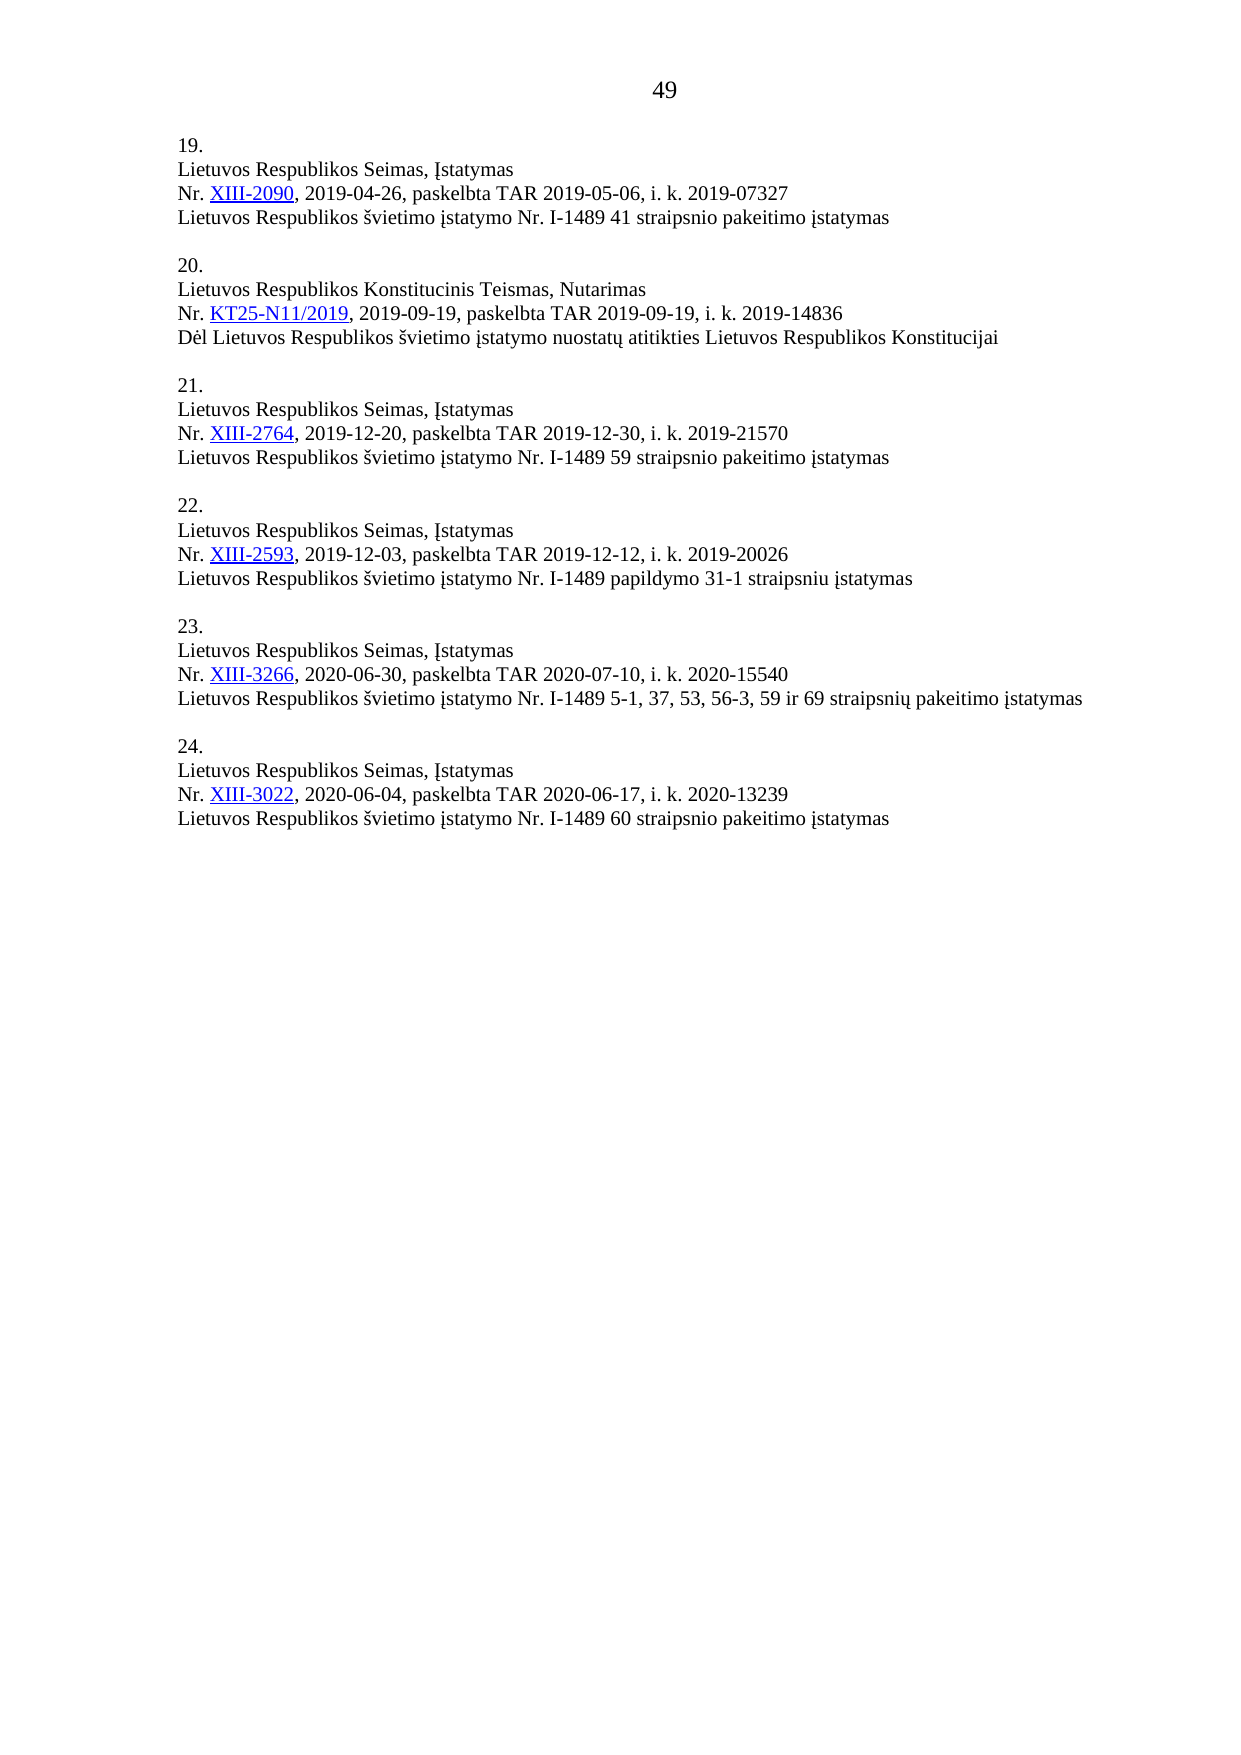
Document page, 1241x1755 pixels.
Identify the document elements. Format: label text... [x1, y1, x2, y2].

text Nr. XIII-2764, 2019-12-20, paskelbta TAR 2019-12-30, i. k. 2019-21570 [177, 421, 1152, 445]
text Lietuvos Respublikos švietimo įstatymo Nr. I-1489 60 straipsnio pakeitimo įstatymas [177, 806, 1152, 830]
text 23. [177, 614, 1152, 638]
text Lietuvos Respublikos Seimas, Įstatymas [177, 157, 1152, 181]
text Lietuvos Respublikos švietimo įstatymo Nr. I-1489 59 straipsnio pakeitimo įstatymas [177, 445, 1152, 469]
text Lietuvos Respublikos Seimas, Įstatymas [177, 397, 1152, 421]
text Lietuvos Respublikos švietimo įstatymo Nr. I-1489 5-1, 37, 53, 56-3, 59 ir 69 straipsnių pakeitimo įstatymas [177, 686, 1152, 710]
text 22. [177, 493, 1152, 517]
text Lietuvos Respublikos Konstitucinis Teismas, Nutarimas [177, 277, 1152, 301]
text 21. [177, 373, 1152, 397]
text 24. [177, 734, 1152, 758]
text Nr. XIII-2593, 2019-12-03, paskelbta TAR 2019-12-12, i. k. 2019-20026 [177, 542, 1152, 566]
text Nr. XIII-3022, 2020-06-04, paskelbta TAR 2020-06-17, i. k. 2020-13239 [177, 782, 1152, 806]
text Lietuvos Respublikos švietimo įstatymo Nr. I-1489 papildymo 31-1 straipsniu įstatymas [177, 566, 1152, 590]
text Lietuvos Respublikos Seimas, Įstatymas [177, 638, 1152, 662]
text Lietuvos Respublikos Seimas, Įstatymas [177, 758, 1152, 782]
text Dėl Lietuvos Respublikos švietimo įstatymo nuostatų atitikties Lietuvos Respublikos Konstitucijai [177, 325, 1152, 349]
text 19. [177, 132, 1152, 157]
text 20. [177, 253, 1152, 277]
text Nr. XIII-3266, 2020-06-30, paskelbta TAR 2020-07-10, i. k. 2020-15540 [177, 662, 1152, 686]
text Nr. XIII-2090, 2019-04-26, paskelbta TAR 2019-05-06, i. k. 2019-07327 [177, 181, 1152, 205]
text Lietuvos Respublikos Seimas, Įstatymas [177, 517, 1152, 542]
text Nr. KT25-N11/2019, 2019-09-19, paskelbta TAR 2019-09-19, i. k. 2019-14836 [177, 301, 1152, 325]
text Lietuvos Respublikos švietimo įstatymo Nr. I-1489 41 straipsnio pakeitimo įstatymas [177, 205, 1152, 229]
